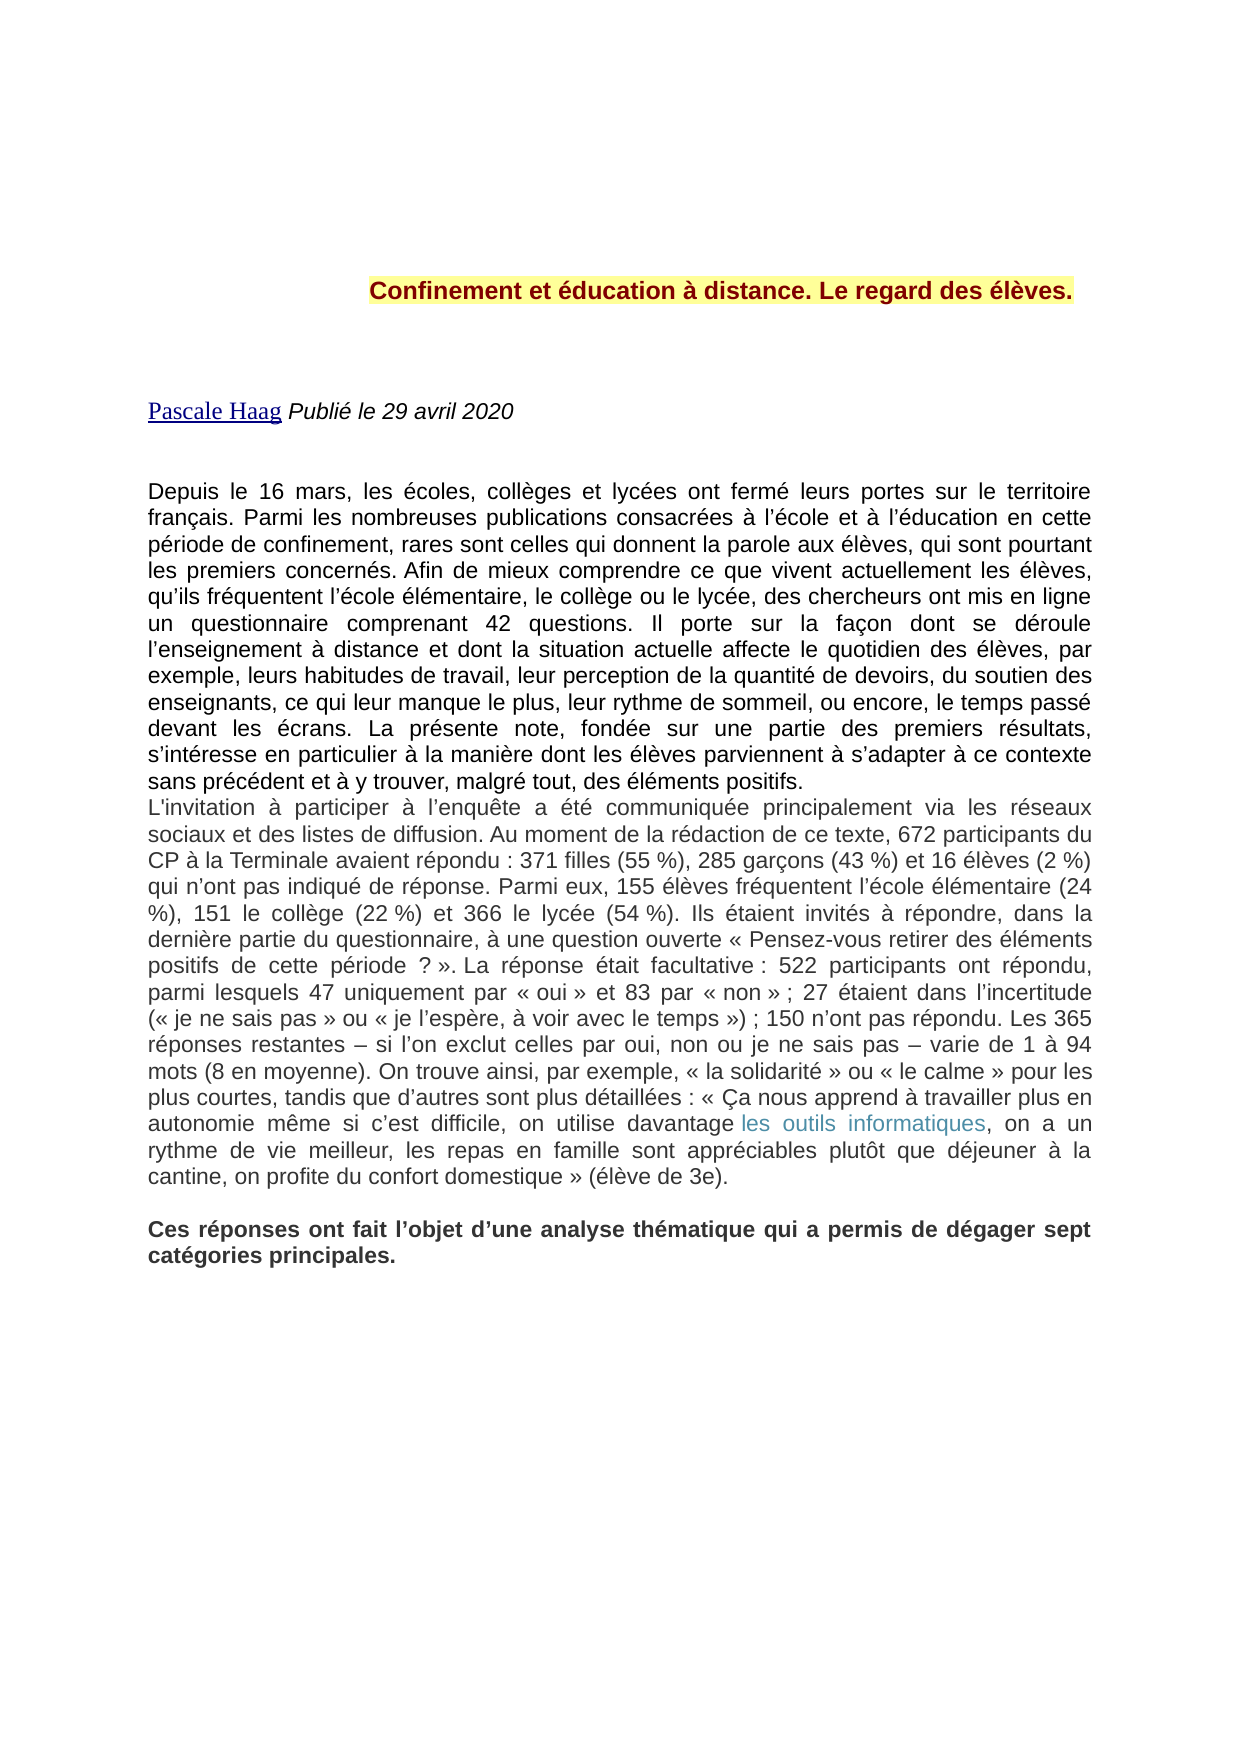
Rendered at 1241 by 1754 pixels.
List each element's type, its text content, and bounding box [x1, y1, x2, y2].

text Confinement et éducation à distance. Le regard des élèves. [148, 174, 1093, 368]
text Ces réponses ont fait l’objet d’une analyse thématique qui a permis de dégager sept catégories principales. [148, 1216, 1093, 1268]
text L'invitation à participer à l’enquête a été communiquée principalement via les réseaux sociaux et des listes de diffusion. Au moment de la rédaction de ce texte, 672 participants du CP à la Terminale avaient répondu : 371 filles (55 %), 285 garçons (43 %) et 16 élèves (2 %) qui n’ont pas indiqué de réponse. Parmi eux, 155 élèves fréquentent l’école élémentaire (24 %), 151 le collège (22 %) et 366 le lycée (54 %). Ils étaient invités à répondre, dans la dernière partie du questionnaire, à une question ouverte « Pensez-vous retirer des éléments positifs de cette période ? ». La réponse était facultative : 522 participants ont répondu, parmi lesquels 47 uniquement par « oui » et 83 par « non » ; 27 étaient dans l’incertitude (« je ne sais pas » ou « je l’espère, à voir avec le temps ») ; 150 n’ont pas répondu. Les 365 réponses restantes – si l’on exclut celles par oui, non ou je ne sais pas – varie de 1 à 94 mots (8 en moyenne). On trouve ainsi, par exemple, « la solidarité » ou « le calme » pour les plus courtes, tandis que d’autres sont plus détaillées : « Ça nous apprend à travailler plus en autonomie même si c’est difficile, on utilise davantage les outils informatiques, on a un rythme de vie meilleur, les repas en famille sont appréciables plutôt que déjeuner à la cantine, on profite du confort domestique » (élève de 3e). [148, 794, 1093, 1189]
text n s [148, 148, 1093, 174]
text Depuis le 16 mars, les écoles, collèges et lycées ont fermé leurs portes sur le territoire français. Parmi les nombreuses publications consacrées à l’école et à l’éducation en cette période de confinement, rares sont celles qui donnent la parole aux élèves, qui sont pourtant les premiers concernés. Afin de mieux comprendre ce que vivent actuellement les élèves, qu’ils fréquentent l’école élémentaire, le collège ou le lycée, des chercheurs ont mis en ligne un questionnaire comprenant 42 questions. Il porte sur la façon dont se déroule l’enseignement à distance et dont la situation actuelle affecte le quotidien des élèves, par exemple, leurs habitudes de travail, leur perception de la quantité de devoirs, du soutien des enseignants, ce qui leur manque le plus, leur rythme de sommeil, ou encore, le temps passé devant les écrans. La présente note, fondée sur une partie des premiers résultats, s’intéresse en particulier à la manière dont les élèves parviennent à s’adapter à ce contexte sans précédent et à y trouver, malgré tout, des éléments positifs. [148, 478, 1093, 794]
text Pascale Haag Publié le 29 avril 2020 [148, 396, 1093, 425]
